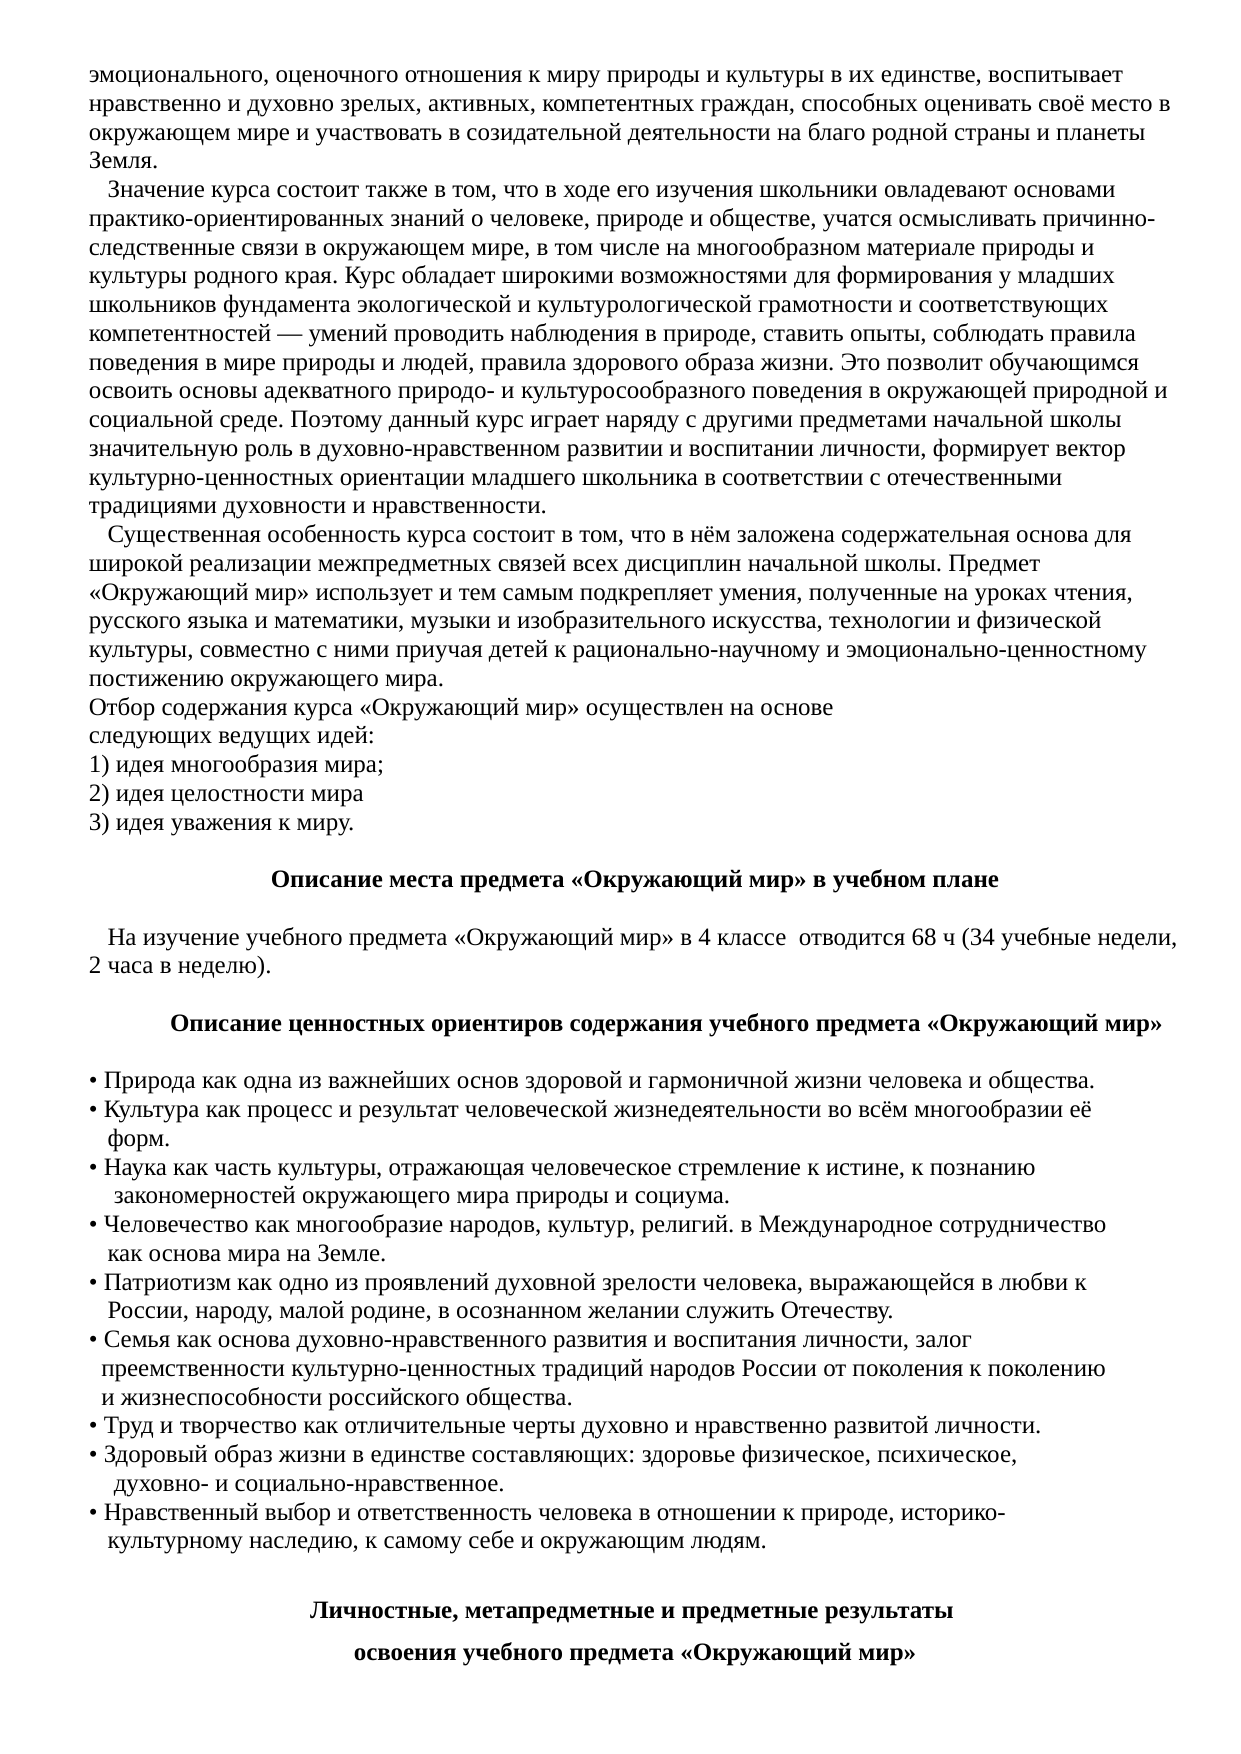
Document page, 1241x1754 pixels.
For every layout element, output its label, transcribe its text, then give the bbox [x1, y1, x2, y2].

text как основа мира на Земле. [88, 1238, 1181, 1267]
text Описание места предмета «Окружающий мир» в учебном плане [88, 864, 1181, 893]
text Значение курса состоит также в том, что в ходе его изучения школьники овладевают основами практико-ориентированных знаний о человеке, природе и обществе, учатся осмысливать причинно-следственные связи в окружающем мире, в том числе на многообразном материале природы и культуры родного края. Курс обладает широкими возможностями для формирования у младших школьников фундамента экологической и культурологической грамотности и соответствующих компетентностей — умений проводить наблюдения в природе, ставить опыты, соблюдать правила поведения в мире природы и людей, правила здорового образа жизни. Это позволит обучающимся освоить основы адекватного природо- и культуросообразного поведения в окружающей природной и социальной среде. Поэтому данный курс играет наряду с другими предметами начальной школы значительную роль в духовно-нравственном развитии и воспитании личности, формирует вектор культурно-ценностных ориентации младшего школьника в соответствии с отечественными традициями духовности и нравственности. [88, 174, 1181, 519]
text духовно- и социально-нравственное. [88, 1468, 1181, 1497]
text 3) идея уважения к миру. [88, 807, 1181, 835]
text преемственности культурно-ценностных традиций народов России от поколения к поколению [88, 1353, 1181, 1382]
text • Семья как основа духовно-нравственного развития и воспитания личности, залог [88, 1324, 1181, 1353]
text Личностные, метапредметные и предметные результаты [88, 1595, 1181, 1624]
text На изучение учебного предмета «Окружающий мир» в 4 классе отводится 68 ч (34 учебные недели, 2 часа в неделю). Описание ценностных ориентиров содержания учебного предмета «Окружающий мир» [88, 922, 1181, 1037]
text • Труд и творчество как отличительные черты духовно и нравственно развитой личности. [88, 1410, 1181, 1439]
text Отбор содержания курса «Окружающий мир» осуществлен на основе [88, 692, 1181, 720]
text следующих ведущих идей: [88, 720, 1181, 749]
text 1) идея многообразия мира; [88, 749, 1181, 778]
text России, народу, малой родине, в осознанном желании служить Отечеству. [88, 1295, 1181, 1324]
text освоения учебного предмета «Окружающий мир» [88, 1637, 1181, 1665]
text культурному наследию, к самому себе и окружающим людям. [88, 1525, 1181, 1554]
text • Нравственный выбор и ответственность человека в отношении к природе, историко- [88, 1497, 1181, 1525]
text Существенная особенность курса состоит в том, что в нём заложена содержательная основа для широкой реализации межпредметных связей всех дисциплин начальной школы. Предмет «Окружающий мир» использует и тем самым подкрепляет умения, полученные на уроках чтения, русского языка и математики, музыки и изобразительного искусства, технологии и физической культуры, совместно с ними приучая детей к рационально-научному и эмоционально-ценностному постижению окружающего мира. [88, 519, 1181, 692]
text форм. [88, 1123, 1181, 1152]
text закономерностей окружающего мира природы и социума. [88, 1180, 1181, 1209]
text и жизнеспособности российского общества. [88, 1382, 1181, 1410]
text • Человечество как многообразие народов, культур, религий. в Международное сотрудничество [88, 1209, 1181, 1238]
text эмоционального, оценочного отношения к миру природы и культуры в их единстве, воспитывает нравственно и духовно зрелых, активных, компетентных граждан, способных оценивать своё место в окружающем мире и участвовать в созидательной деятельности на благо родной страны и планеты Земля. [88, 59, 1181, 174]
text • Наука как часть культуры, отражающая человеческое стремление к истине, к познанию [88, 1152, 1181, 1180]
text • Культура как процесс и результат человеческой жизнедеятельности во всём многообразии её [88, 1094, 1181, 1123]
text • Здоровый образ жизни в единстве составляющих: здоровье физическое, психическое, [88, 1439, 1181, 1468]
text • Патриотизм как одно из проявлений духовной зрелости человека, выражающейся в любви к [88, 1267, 1181, 1295]
text • Природа как одна из важнейших основ здоровой и гармоничной жизни человека и общества. [88, 1065, 1181, 1094]
text 2) идея целостности мира [88, 778, 1181, 807]
